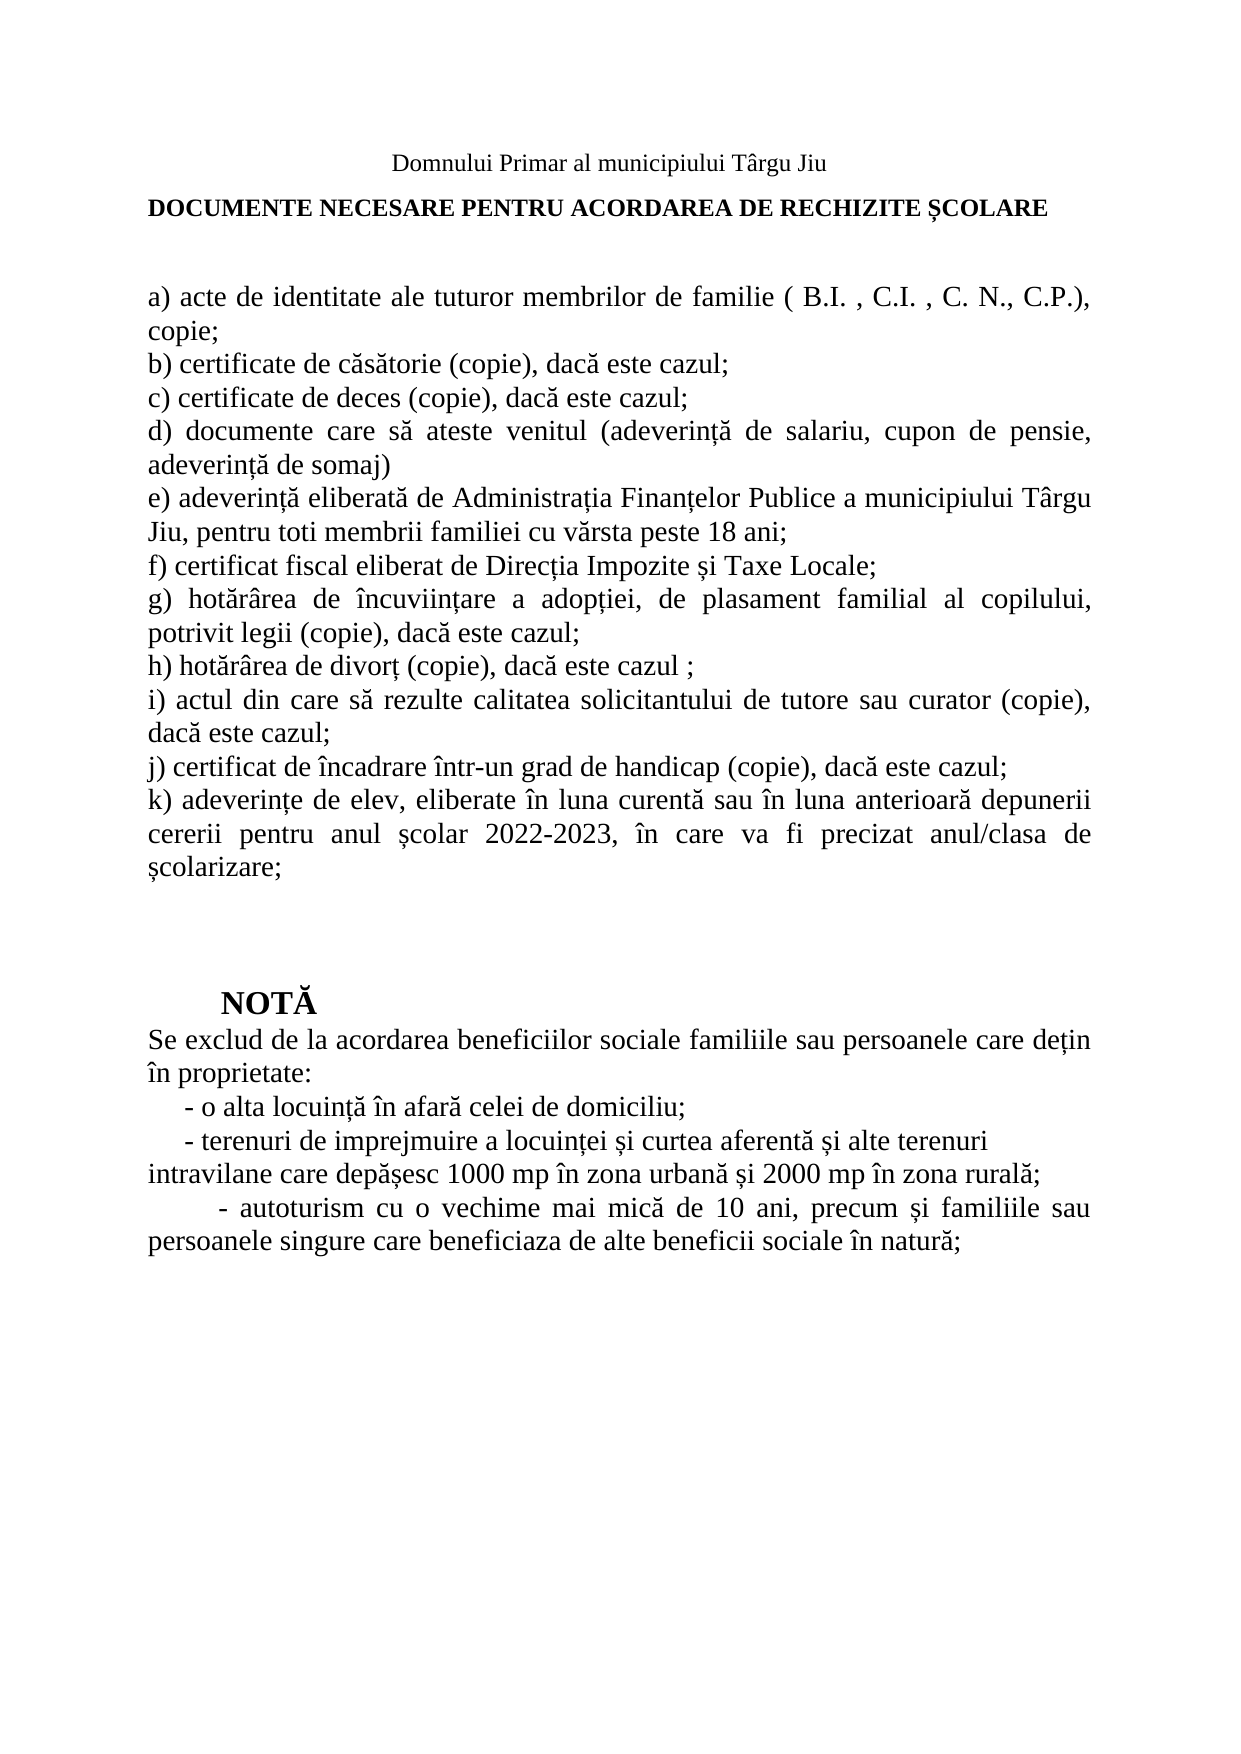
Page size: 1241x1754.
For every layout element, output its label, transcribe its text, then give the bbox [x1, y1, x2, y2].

text c) certificate de deces (copie), dacă este cazul; [148, 380, 1093, 413]
text - autoturism cu o vechime mai mică de 10 ani, precum și familiile sau persoanele singure care beneficiaza de alte beneficii sociale în natură; [148, 1190, 1093, 1257]
text NOTĂ [148, 984, 1093, 1022]
text b) certificate de căsătorie (copie), dacă este cazul; [148, 346, 1093, 380]
text g) hotărârea de încuviințare a adopției, de plasament familial al copilului, potrivit legii (copie), dacă este cazul; [148, 581, 1093, 648]
text k) adeverințe de elev, eliberate în luna curentă sau în luna anterioară depunerii cererii pentru anul școlar 2022-2023, în care va fi precizat anul/clasa de școlarizare; [148, 782, 1093, 883]
text Domnului Primar al municipiului Târgu Jiu [148, 148, 1093, 176]
text DOCUMENTE NECESARE PENTRU ACORDAREA DE RECHIZITE ȘCOLARE [148, 193, 1093, 222]
text e) adeverință eliberată de Administrația Finanțelor Publice a municipiului Târgu Jiu, pentru toti membrii familiei cu vărsta peste 18 ani; [148, 481, 1093, 548]
text i) actul din care să rezulte calitatea solicitantului de tutore sau curator (copie), dacă este cazul; [148, 682, 1093, 749]
text h) hotărârea de divorț (copie), dacă este cazul ; [148, 648, 1093, 682]
text Se exclud de la acordarea beneficiilor sociale familiile sau persoanele care dețin în proprietate: [148, 1022, 1093, 1089]
text a) acte de identitate ale tuturor membrilor de familie ( B.I. , C.I. , C. N., C.P.), copie; [148, 279, 1093, 346]
text f) certificat fiscal eliberat de Direcția Impozite și Taxe Locale; [148, 548, 1093, 581]
text - o alta locuință în afară celei de domiciliu; [148, 1089, 1093, 1123]
text j) certificat de încadrare într-un grad de handicap (copie), dacă este cazul; [148, 749, 1093, 782]
text - terenuri de imprejmuire a locuinței și curtea aferentă și alte terenuri intravilane care depășesc 1000 mp în zona urbană și 2000 mp în zona rurală; [148, 1123, 1093, 1190]
text d) documente care să ateste venitul (adeverință de salariu, cupon de pensie, adeverință de somaj) [148, 413, 1093, 481]
